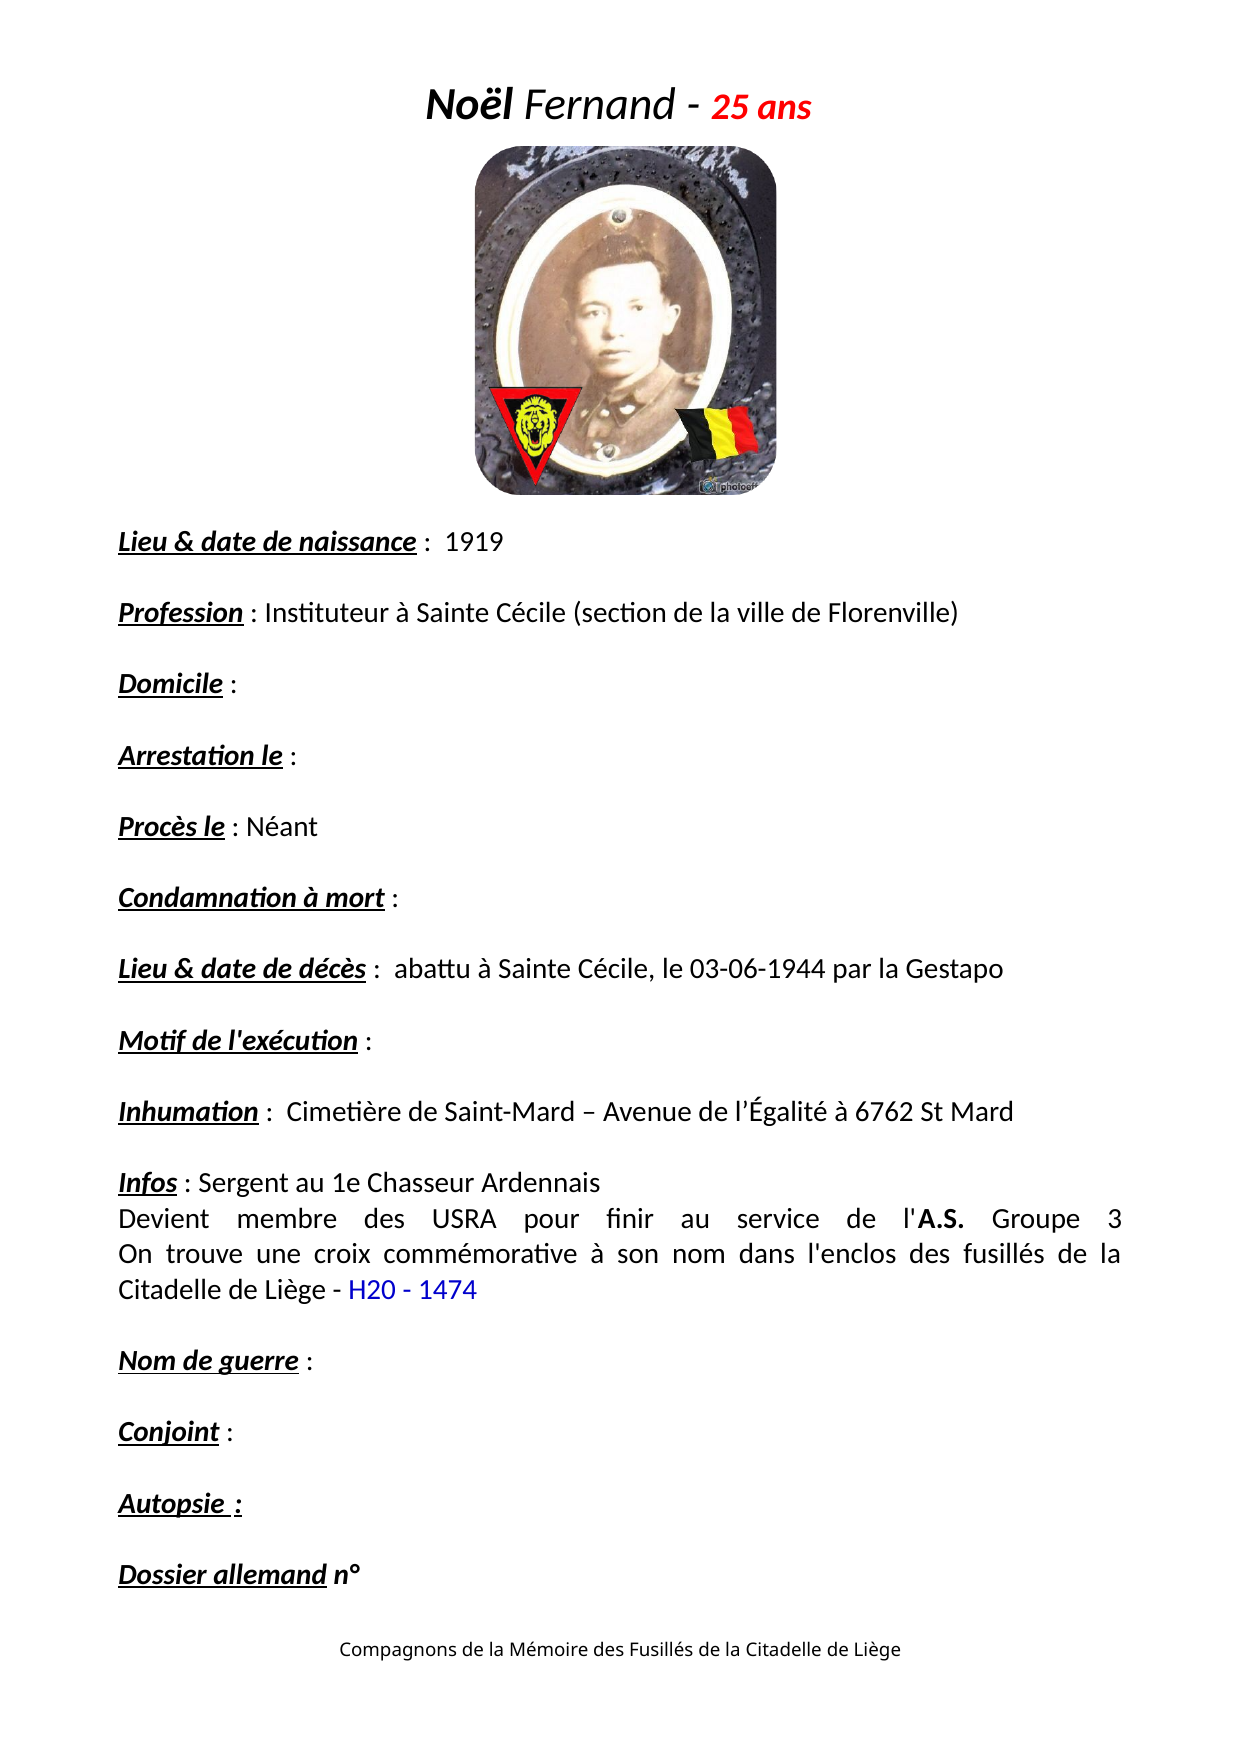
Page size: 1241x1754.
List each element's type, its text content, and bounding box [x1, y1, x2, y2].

text Procès le : Néant [118, 808, 1122, 843]
text Infos : Sergent au 1e Chasseur Ardennais [118, 1164, 1122, 1200]
text Devient membre des USRA pour finir au service de l'A.S. Groupe 3 On trouve une croix commémorative à son nom dans l'enclos des fusillés de la Citadelle de Liège - H20 - 1474 [118, 1200, 1122, 1307]
text Profession : Instituteur à Sainte Cécile (section de la ville de Florenville) [118, 594, 1122, 630]
text Dossier allemand n° [118, 1556, 1122, 1592]
text Lieu & date de naissance : 1919 [118, 523, 1122, 558]
text Inhumation : Cimetière de Saint-Mard – Avenue de l’Égalité à 6762 St Mard [118, 1093, 1122, 1128]
text Lieu & date de décès : abattu à Sainte Cécile, le 03-06-1944 par la Gestapo [118, 950, 1122, 986]
text Motif de l'exécution : [118, 1022, 1122, 1057]
text Arrestation le : [118, 737, 1122, 772]
text Conjoint : [118, 1413, 1122, 1449]
text Nom de guerre : [118, 1342, 1122, 1378]
text Domicile : [118, 665, 1122, 701]
text Autopsie : [118, 1485, 1122, 1520]
text Condamnation à mort : [118, 879, 1122, 915]
text Noël Fernand - 25 ans [118, 75, 1122, 131]
